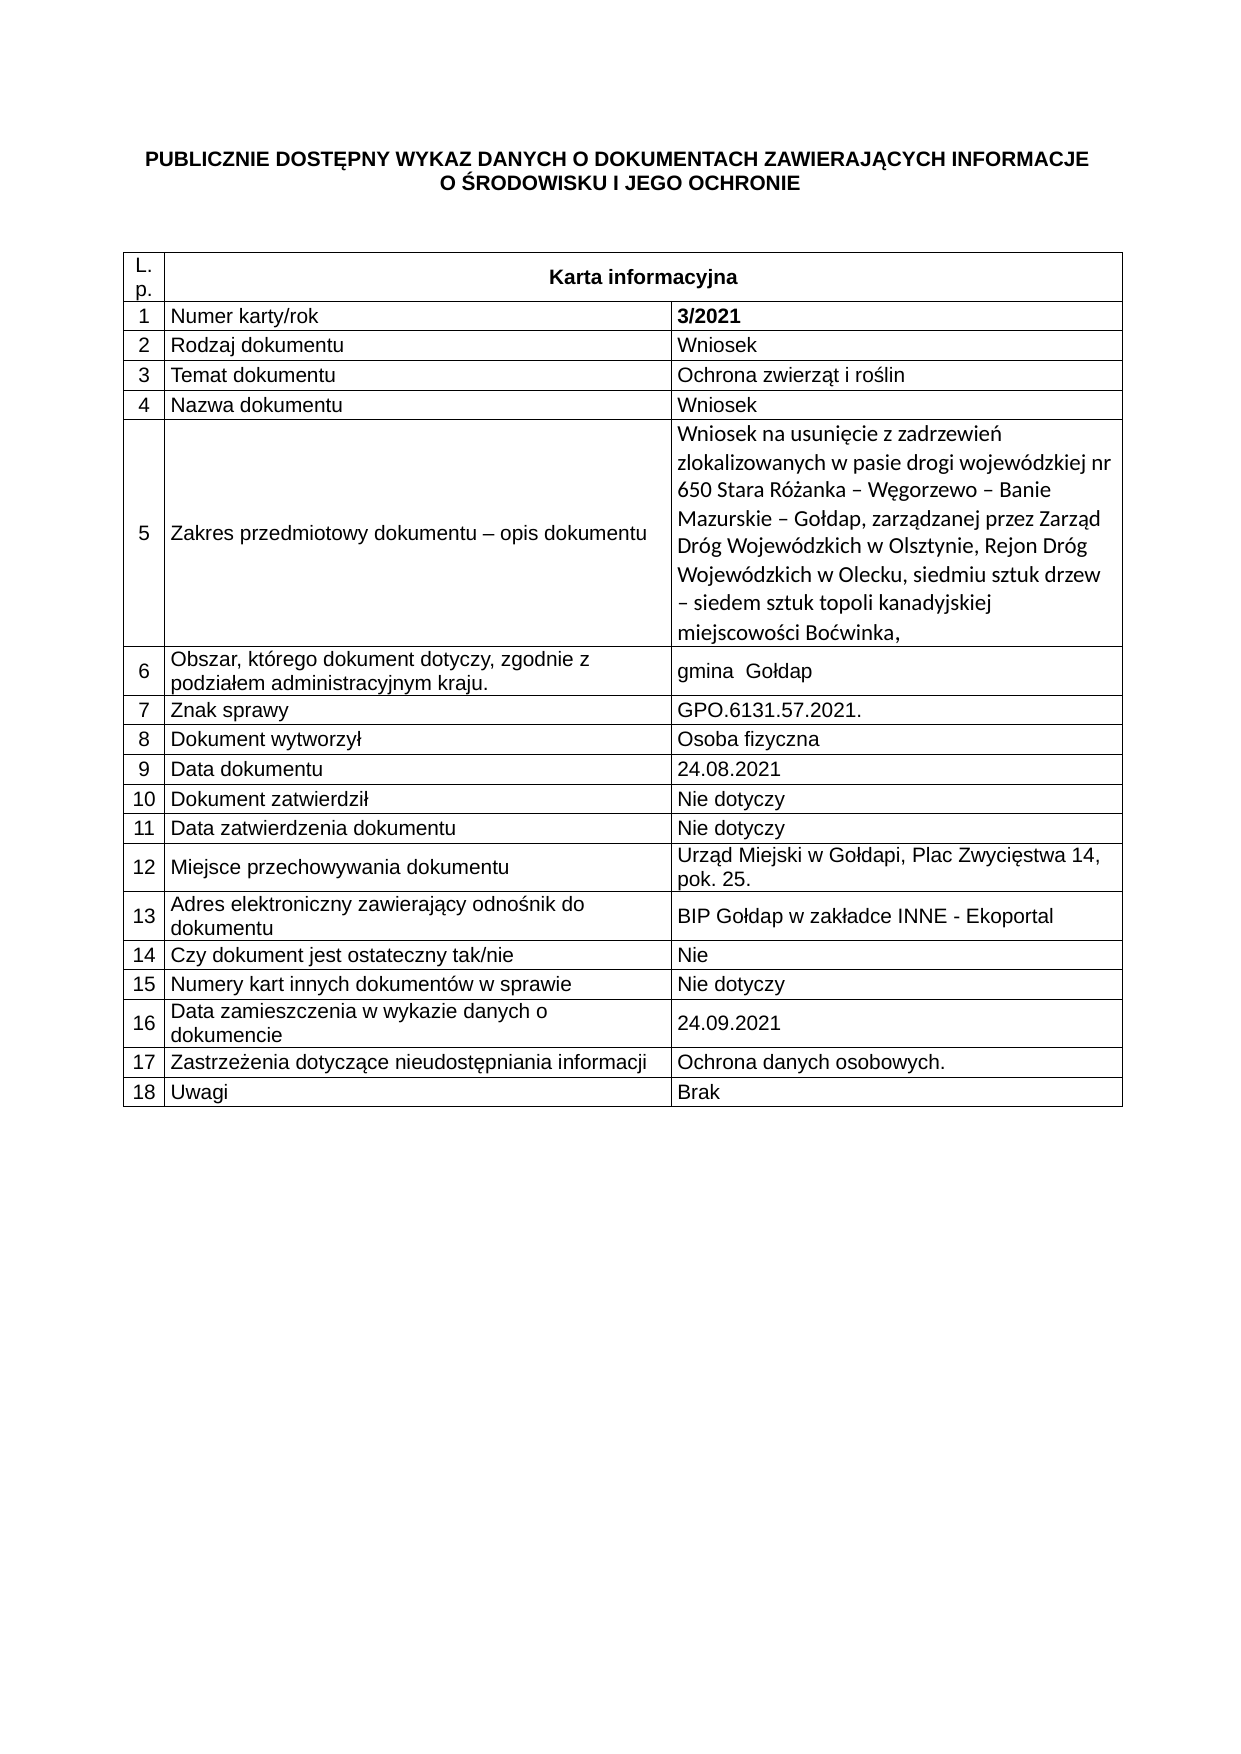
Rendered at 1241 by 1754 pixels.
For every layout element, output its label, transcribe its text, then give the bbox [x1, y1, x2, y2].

table_cell 13 [124, 892, 164, 939]
table_cell 17 [124, 1048, 164, 1077]
table_cell Nie [672, 941, 1122, 969]
table_cell Brak [672, 1078, 1122, 1106]
table_cell Nie dotyczy [672, 785, 1122, 813]
table_cell 12 [124, 844, 164, 891]
table_cell Numery kart innych dokumentów w sprawie [165, 970, 671, 999]
table_cell 15 [124, 970, 164, 999]
table_cell 3/2021 [672, 302, 1122, 330]
table_cell Nazwa dokumentu [165, 391, 671, 419]
table_cell Wniosek na usunięcie z zadrzewień zlokalizowanych w pasie drogi wojewódzkiej nr 650 Stara Różanka – Węgorzewo – Banie Mazurskie – Gołdap, zarządzanej przez Zarząd Dróg Wojewódzkich w Olsztynie, Rejon Dróg Wojewódzkich w Olecku, siedmiu sztuk drzew – siedem sztuk topoli kanadyjskiej miejscowości Boćwinka, [672, 420, 1122, 646]
table_cell 1 [124, 302, 164, 330]
table_cell 6 [124, 647, 164, 695]
table_cell Dokument wytworzył [165, 725, 671, 754]
table_cell Temat dokumentu [165, 361, 671, 389]
table_cell Zakres przedmiotowy dokumentu – opis dokumentu [165, 420, 671, 646]
table_cell Czy dokument jest ostateczny tak/nie [165, 941, 671, 969]
table_cell Data zamieszczenia w wykazie danych o dokumencie [165, 1000, 671, 1047]
table_cell 11 [124, 814, 164, 843]
table_cell Wniosek [672, 391, 1122, 419]
table_cell Data zatwierdzenia dokumentu [165, 814, 671, 843]
table_cell 14 [124, 941, 164, 969]
table_cell Nie dotyczy [672, 970, 1122, 999]
table_cell Adres elektroniczny zawierający odnośnik do dokumentu [165, 892, 671, 939]
table_cell 8 [124, 725, 164, 754]
table_cell Miejsce przechowywania dokumentu [165, 844, 671, 891]
table_cell 9 [124, 755, 164, 783]
table_cell Numer karty/rok [165, 302, 671, 330]
table_cell 10 [124, 785, 164, 813]
table_cell Ochrona zwierząt i roślin [672, 361, 1122, 389]
table_cell Ochrona danych osobowych. [672, 1048, 1122, 1077]
table_cell 5 [124, 420, 164, 646]
table_cell 7 [124, 696, 164, 724]
table_cell gmina Gołdap [672, 647, 1122, 695]
table_header L. p. [124, 253, 164, 301]
table_cell Urząd Miejski w Gołdapi, Plac Zwycięstwa 14, pok. 25. [672, 844, 1122, 891]
table_cell BIP Gołdap w zakładce INNE - Ekoportal [672, 892, 1122, 939]
table_cell Rodzaj dokumentu [165, 331, 671, 360]
table_cell Data dokumentu [165, 755, 671, 783]
table_cell Nie dotyczy [672, 814, 1122, 843]
table_cell Zastrzeżenia dotyczące nieudostępniania informacji [165, 1048, 671, 1077]
table_cell Dokument zatwierdził [165, 785, 671, 813]
table_cell GPO.6131.57.2021. [672, 696, 1122, 724]
table_cell Znak sprawy [165, 696, 671, 724]
table_cell 2 [124, 331, 164, 360]
text PUBLICZNIE DOSTĘPNY WYKAZ DANYCH O DOKUMENTACH ZAWIERAJĄCYCH INFORMACJE O ŚRODOWISKU I JEGO OCHRONIE [118, 147, 1122, 195]
table_header Karta informacyjna [165, 253, 1122, 301]
table_cell 18 [124, 1078, 164, 1106]
table_cell 3 [124, 361, 164, 389]
table_cell 24.09.2021 [672, 1000, 1122, 1047]
table_cell 16 [124, 1000, 164, 1047]
table_cell 4 [124, 391, 164, 419]
table_cell Osoba fizyczna [672, 725, 1122, 754]
table_cell Uwagi [165, 1078, 671, 1106]
table_cell Wniosek [672, 331, 1122, 360]
table_cell 24.08.2021 [672, 755, 1122, 783]
table_cell Obszar, którego dokument dotyczy, zgodnie z podziałem administracyjnym kraju. [165, 647, 671, 695]
